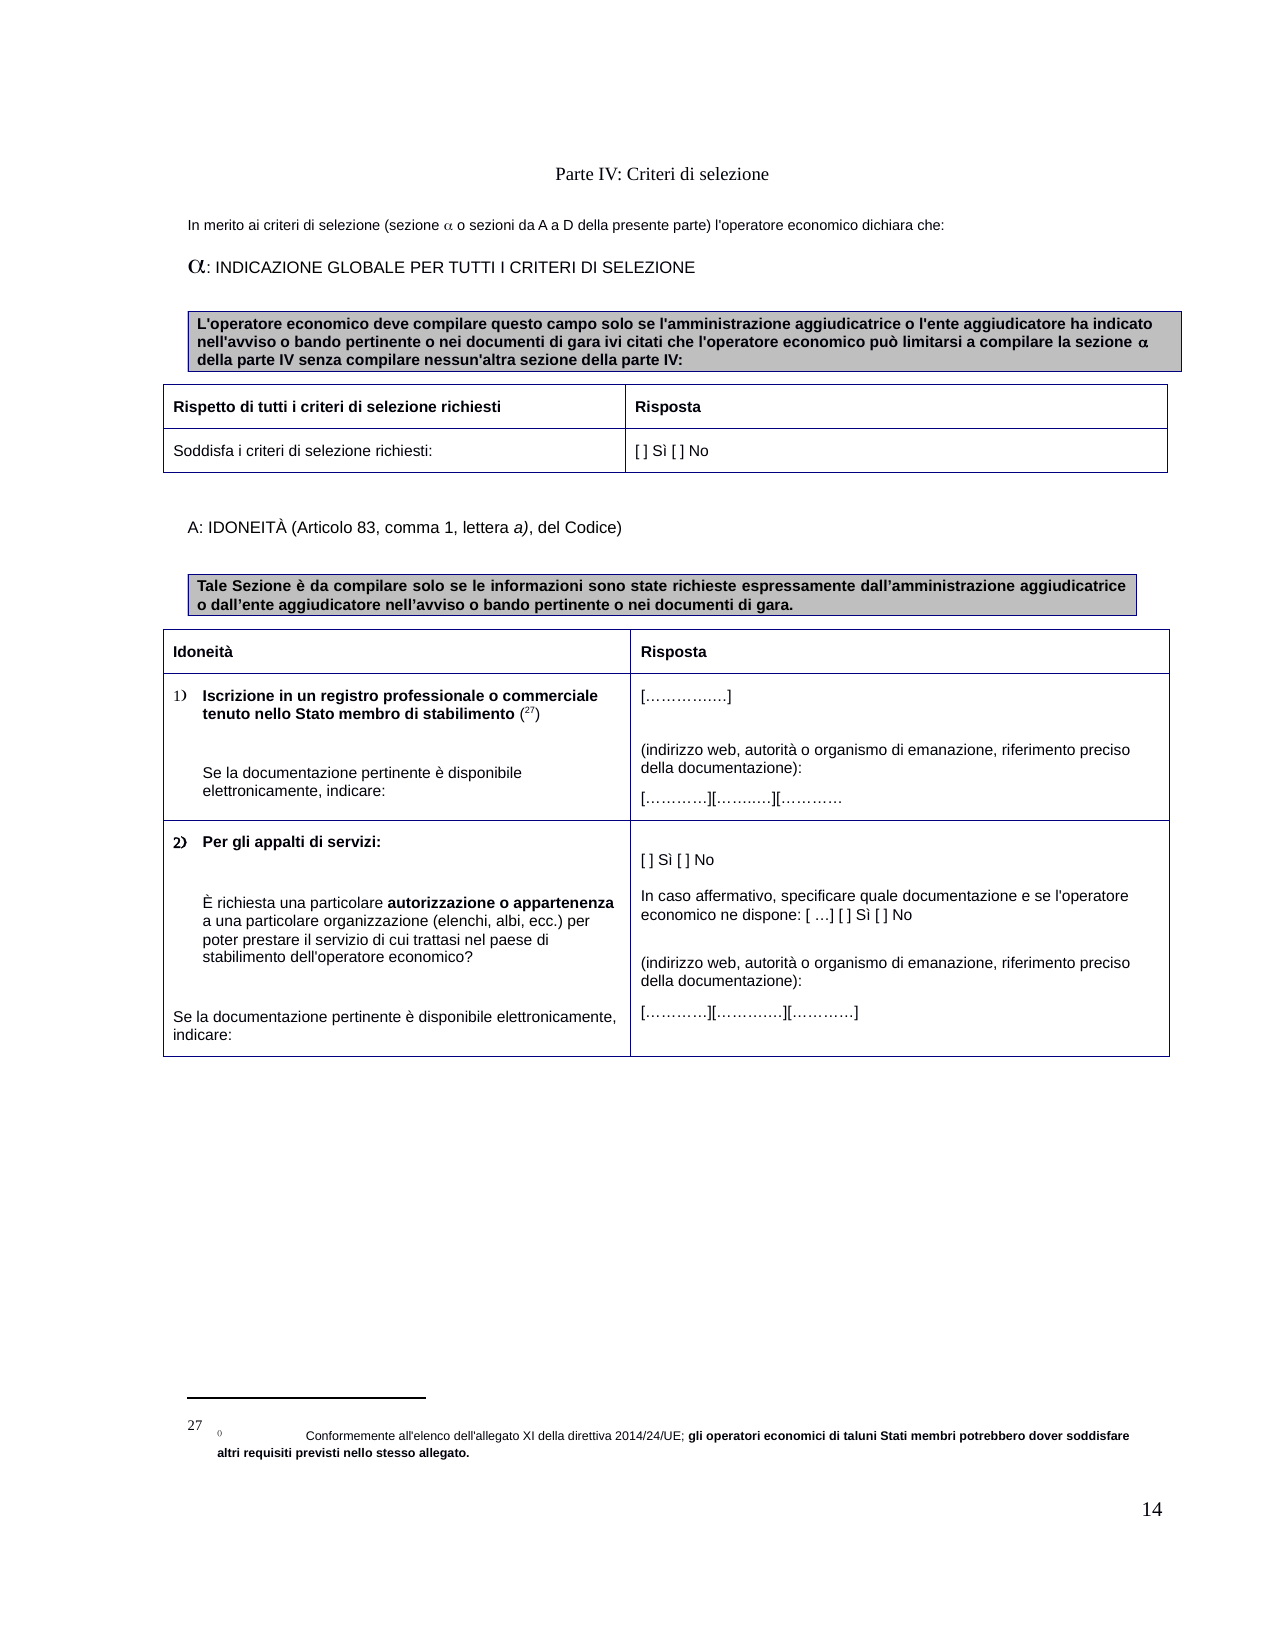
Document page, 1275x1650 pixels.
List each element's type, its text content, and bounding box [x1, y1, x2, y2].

title : Indicazione globale per tutti i criteri di selezione [187, 253, 1137, 279]
table_cell [ ] Sì [ ] No In caso affermativo, specificare quale documentazione e se l'operatore economico ne dispone: [ …] [ ] Sì [ ] No (indirizzo web, autorità o organismo di emanazione, riferimento preciso della documentazione): […………][……….…][…………] [631, 821, 1169, 1056]
text In merito ai criteri di selezione (sezione  o sezioni da A a D della presente parte) l'operatore economico dichiara che: [187, 217, 1137, 234]
table_header Risposta [631, 630, 1169, 673]
text Parte IV: Criteri di selezione [187, 162, 1137, 184]
table_cell [ ] Sì [ ] No [626, 429, 1167, 472]
text L'operatore economico deve compilare questo campo solo se l'amministrazione aggiudicatrice o l'ente aggiudicatore ha indicato nell'avviso o bando pertinente o nei documenti di gara ivi citati che l'operatore economico può limitarsi a compilare la sezione  della parte IV senza compilare nessun'altra sezione della parte IV: [189, 312, 1181, 371]
table_cell Per gli appalti di servizi: È richiesta una particolare autorizzazione o appartenenza a una particolare organizzazione (elenchi, albi, ecc.) per poter prestare il servizio di cui trattasi nel paese di stabilimento dell'operatore economico? Se la documentazione pertinente è disponibile elettronicamente, indicare: [164, 821, 630, 1056]
table_header Risposta [626, 385, 1167, 428]
table_header Rispetto di tutti i criteri di selezione richiesti [164, 385, 625, 428]
table_cell Soddisfa i criteri di selezione richiesti: [164, 429, 625, 472]
table_cell [………….…] (indirizzo web, autorità o organismo di emanazione, riferimento preciso della documentazione): […………][……..…][………… [631, 674, 1169, 819]
table_header Idoneità [164, 630, 630, 673]
title A: Idoneità (Articolo 83, comma 1, lettera a), del Codice) [187, 517, 1137, 537]
table_cell Iscrizione in un registro professionale o commerciale tenuto nello Stato membro di stabilimento () Se la documentazione pertinente è disponibile elettronicamente, indicare: [164, 674, 630, 819]
text Tale Sezione è da compilare solo se le informazioni sono state richieste espressamente dall’amministrazione aggiudicatrice o dall’ente aggiudicatore nell’avviso o bando pertinente o nei documenti di gara. [189, 575, 1136, 615]
